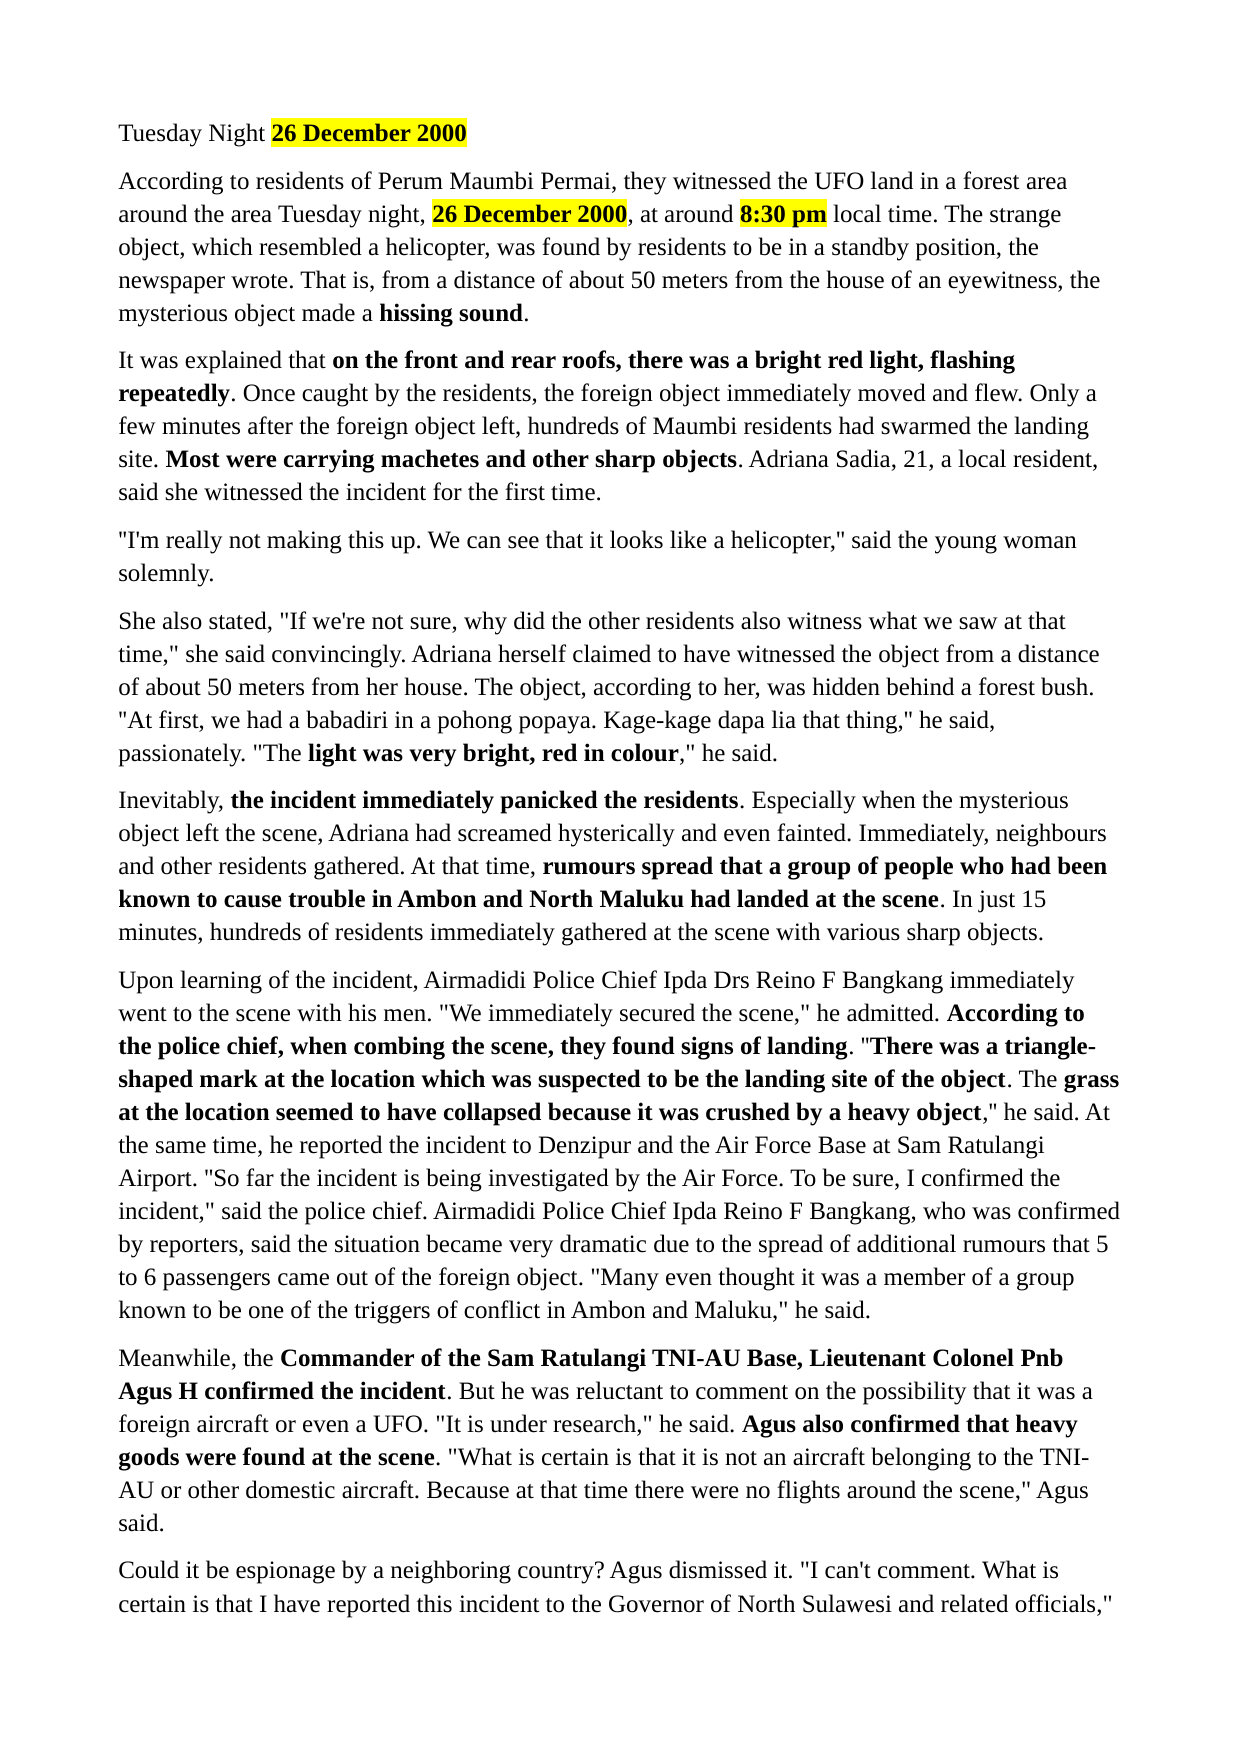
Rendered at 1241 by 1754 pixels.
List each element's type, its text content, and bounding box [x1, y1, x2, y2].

text Upon learning of the incident, Airmadidi Police Chief Ipda Drs Reino F Bangkang immediately went to the scene with his men. "We immediately secured the scene," he admitted. According to the police chief, when combing the scene, they found signs of landing. ''There was a triangle-shaped mark at the location which was suspected to be the landing site of the object. The grass at the location seemed to have collapsed because it was crushed by a heavy object,'' he said. At the same time, he reported the incident to Denzipur and the Air Force Base at Sam Ratulangi Airport. ''So far the incident is being investigated by the Air Force. To be sure, I confirmed the incident," said the police chief. Airmadidi Police Chief Ipda Reino F Bangkang, who was confirmed by reporters, said the situation became very dramatic due to the spread of additional rumours that 5 to 6 passengers came out of the foreign object. "Many even thought it was a member of a group known to be one of the triggers of conflict in Ambon and Maluku," he said. [118, 965, 1122, 1324]
text Could it be espionage by a neighboring country? Agus dismissed it. "I can't comment. What is certain is that I have reported this incident to the Governor of North Sulawesi and related officials," [118, 1556, 1122, 1617]
text It was explained that on the front and rear roofs, there was a bright red light, flashing repeatedly. Once caught by the residents, the foreign object immediately moved and flew. Only a few minutes after the foreign object left, hundreds of Maumbi residents had swarmed the landing site. Most were carrying machetes and other sharp objects. Adriana Sadia, 21, a local resident, said she witnessed the incident for the first time. [118, 345, 1122, 506]
text According to residents of Perum Maumbi Permai, they witnessed the UFO land in a forest area around the area Tuesday night, 26 December 2000, at around 8:30 pm local time. The strange object, which resembled a helicopter, was found by residents to be in a standby position, the newspaper wrote. That is, from a distance of about 50 meters from the house of an eyewitness, the mysterious object made a hissing sound. [118, 166, 1122, 327]
text Inevitably, the incident immediately panicked the residents. Especially when the mysterious object left the scene, Adriana had screamed hysterically and even fainted. Immediately, neighbours and other residents gathered. At that time, rumours spread that a group of people who had been known to cause trouble in Ambon and North Maluku had landed at the scene. In just 15 minutes, hundreds of residents immediately gathered at the scene with various sharp objects. [118, 785, 1122, 946]
text Tuesday Night 26 December 2000 [118, 118, 1122, 147]
text Meanwhile, the Commander of the Sam Ratulangi TNI-AU Base, Lieutenant Colonel Pnb Agus H confirmed the incident. But he was reluctant to comment on the possibility that it was a foreign aircraft or even a UFO. "It is under research," he said. Agus also confirmed that heavy goods were found at the scene. "What is certain is that it is not an aircraft belonging to the TNI-AU or other domestic aircraft. Because at that time there were no flights around the scene," Agus said. [118, 1343, 1122, 1537]
text She also stated, "If we're not sure, why did the other residents also witness what we saw at that time," she said convincingly. Adriana herself claimed to have witnessed the object from a distance of about 50 meters from her house. The object, according to her, was hidden behind a forest bush. ''At first, we had a babadiri in a pohong popaya. Kage-kage dapa lia that thing,'' he said, passionately. "The light was very bright, red in colour," he said. [118, 606, 1122, 767]
text ''I'm really not making this up. We can see that it looks like a helicopter,'' said the young woman solemnly. [118, 525, 1122, 587]
